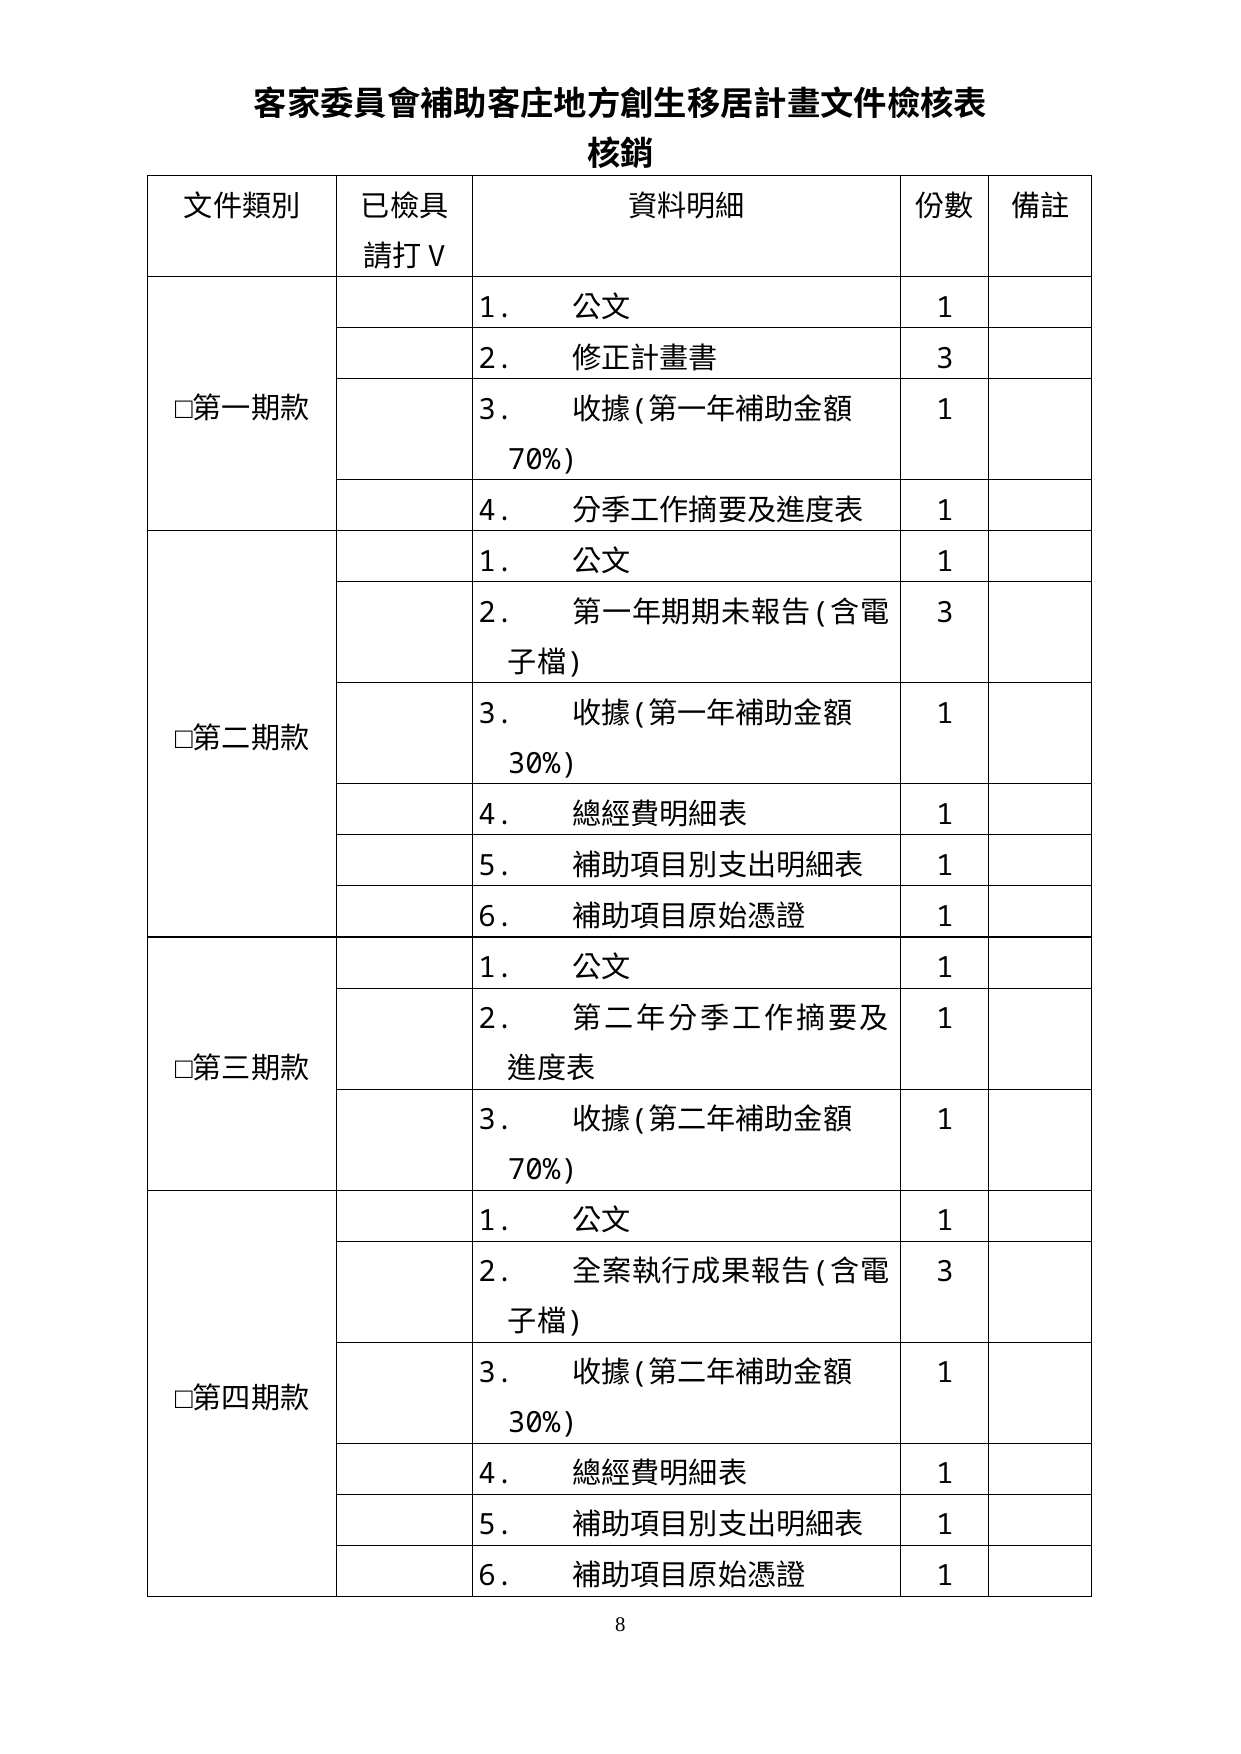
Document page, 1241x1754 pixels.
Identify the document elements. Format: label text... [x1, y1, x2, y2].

table_cell [337, 1242, 472, 1342]
table_cell 全案執行成果報告(含電子檔) [473, 1242, 900, 1342]
table_cell 3 [901, 328, 988, 378]
table_cell [337, 784, 472, 834]
table_cell □第四期款 [148, 1191, 336, 1596]
table_cell 1 [901, 1495, 988, 1545]
table_cell [989, 938, 1091, 987]
table_cell □第三期款 [148, 938, 336, 1189]
table_cell [989, 1343, 1091, 1443]
table_cell [337, 1546, 472, 1596]
table_header 資料明細 [473, 176, 900, 276]
table_cell [337, 835, 472, 885]
table_cell [337, 1090, 472, 1189]
table_cell [989, 277, 1091, 327]
table_cell 公文 [473, 938, 900, 987]
table_cell □第一期款 [148, 277, 336, 530]
table_cell 1 [901, 784, 988, 834]
table_cell 收據(第二年補助金額70%) [473, 1090, 900, 1189]
table_cell [337, 1191, 472, 1241]
table_cell [337, 480, 472, 530]
table_header 份數 [901, 176, 988, 276]
table_cell 1 [901, 886, 988, 936]
table_cell 1 [901, 683, 988, 783]
table_cell 收據(第一年補助金額30%) [473, 683, 900, 783]
table_cell 第二年分季工作摘要及進度表 [473, 989, 900, 1088]
table_cell 補助項目別支出明細表 [473, 835, 900, 885]
table_cell [989, 1191, 1091, 1241]
table_cell [989, 1090, 1091, 1189]
table_cell [989, 683, 1091, 783]
table_header 已檢具請打V [337, 176, 472, 276]
table_cell [989, 835, 1091, 885]
table_cell 1 [901, 1191, 988, 1241]
table_cell 公文 [473, 277, 900, 327]
table_cell [989, 1444, 1091, 1494]
table_cell 補助項目原始憑證 [473, 1546, 900, 1596]
table_cell 分季工作摘要及進度表 [473, 480, 900, 530]
table_cell [989, 328, 1091, 378]
table_cell [337, 531, 472, 581]
table_cell 公文 [473, 531, 900, 581]
table_cell 1 [901, 1090, 988, 1189]
table_cell 總經費明細表 [473, 1444, 900, 1494]
table_cell [337, 582, 472, 682]
table_cell [989, 582, 1091, 682]
table_cell [337, 886, 472, 936]
table_cell [337, 1444, 472, 1494]
table_cell [989, 379, 1091, 479]
table_cell [989, 1495, 1091, 1545]
table_cell 1 [901, 938, 988, 987]
table_cell [989, 1546, 1091, 1596]
table_cell 1 [901, 835, 988, 885]
table_cell 1 [901, 989, 988, 1088]
table_cell 第一年期期未報告(含電子檔) [473, 582, 900, 682]
table_cell 1 [901, 1444, 988, 1494]
table_cell [337, 277, 472, 327]
table_cell 收據(第一年補助金額70%) [473, 379, 900, 479]
table_cell [337, 1495, 472, 1545]
table_cell 1 [901, 480, 988, 530]
table_cell [337, 1343, 472, 1443]
table_cell 1 [901, 379, 988, 479]
text 核銷 [148, 125, 1092, 175]
table_cell [337, 328, 472, 378]
table_cell 收據(第二年補助金額30%) [473, 1343, 900, 1443]
table_cell [989, 531, 1091, 581]
table_cell [989, 784, 1091, 834]
table_cell [337, 938, 472, 987]
text 客家委員會補助客庄地方創生移居計畫文件檢核表 [148, 75, 1092, 125]
table_cell 1 [901, 531, 988, 581]
table_cell 1 [901, 1546, 988, 1596]
table_header 備註 [989, 176, 1091, 276]
table_cell 3 [901, 1242, 988, 1342]
table_cell 1 [901, 277, 988, 327]
table_cell [337, 683, 472, 783]
table_header 文件類別 [148, 176, 336, 276]
table_cell [337, 989, 472, 1088]
table_cell 補助項目別支出明細表 [473, 1495, 900, 1545]
table_cell 公文 [473, 1191, 900, 1241]
table_cell [989, 989, 1091, 1088]
table_cell 補助項目原始憑證 [473, 886, 900, 936]
table_cell [989, 886, 1091, 936]
table_cell 1 [901, 1343, 988, 1443]
table_cell □第二期款 [148, 531, 336, 936]
table_cell 3 [901, 582, 988, 682]
table_cell [989, 1242, 1091, 1342]
table_cell [989, 480, 1091, 530]
table_cell 修正計畫書 [473, 328, 900, 378]
table_cell [337, 379, 472, 479]
table_cell 總經費明細表 [473, 784, 900, 834]
